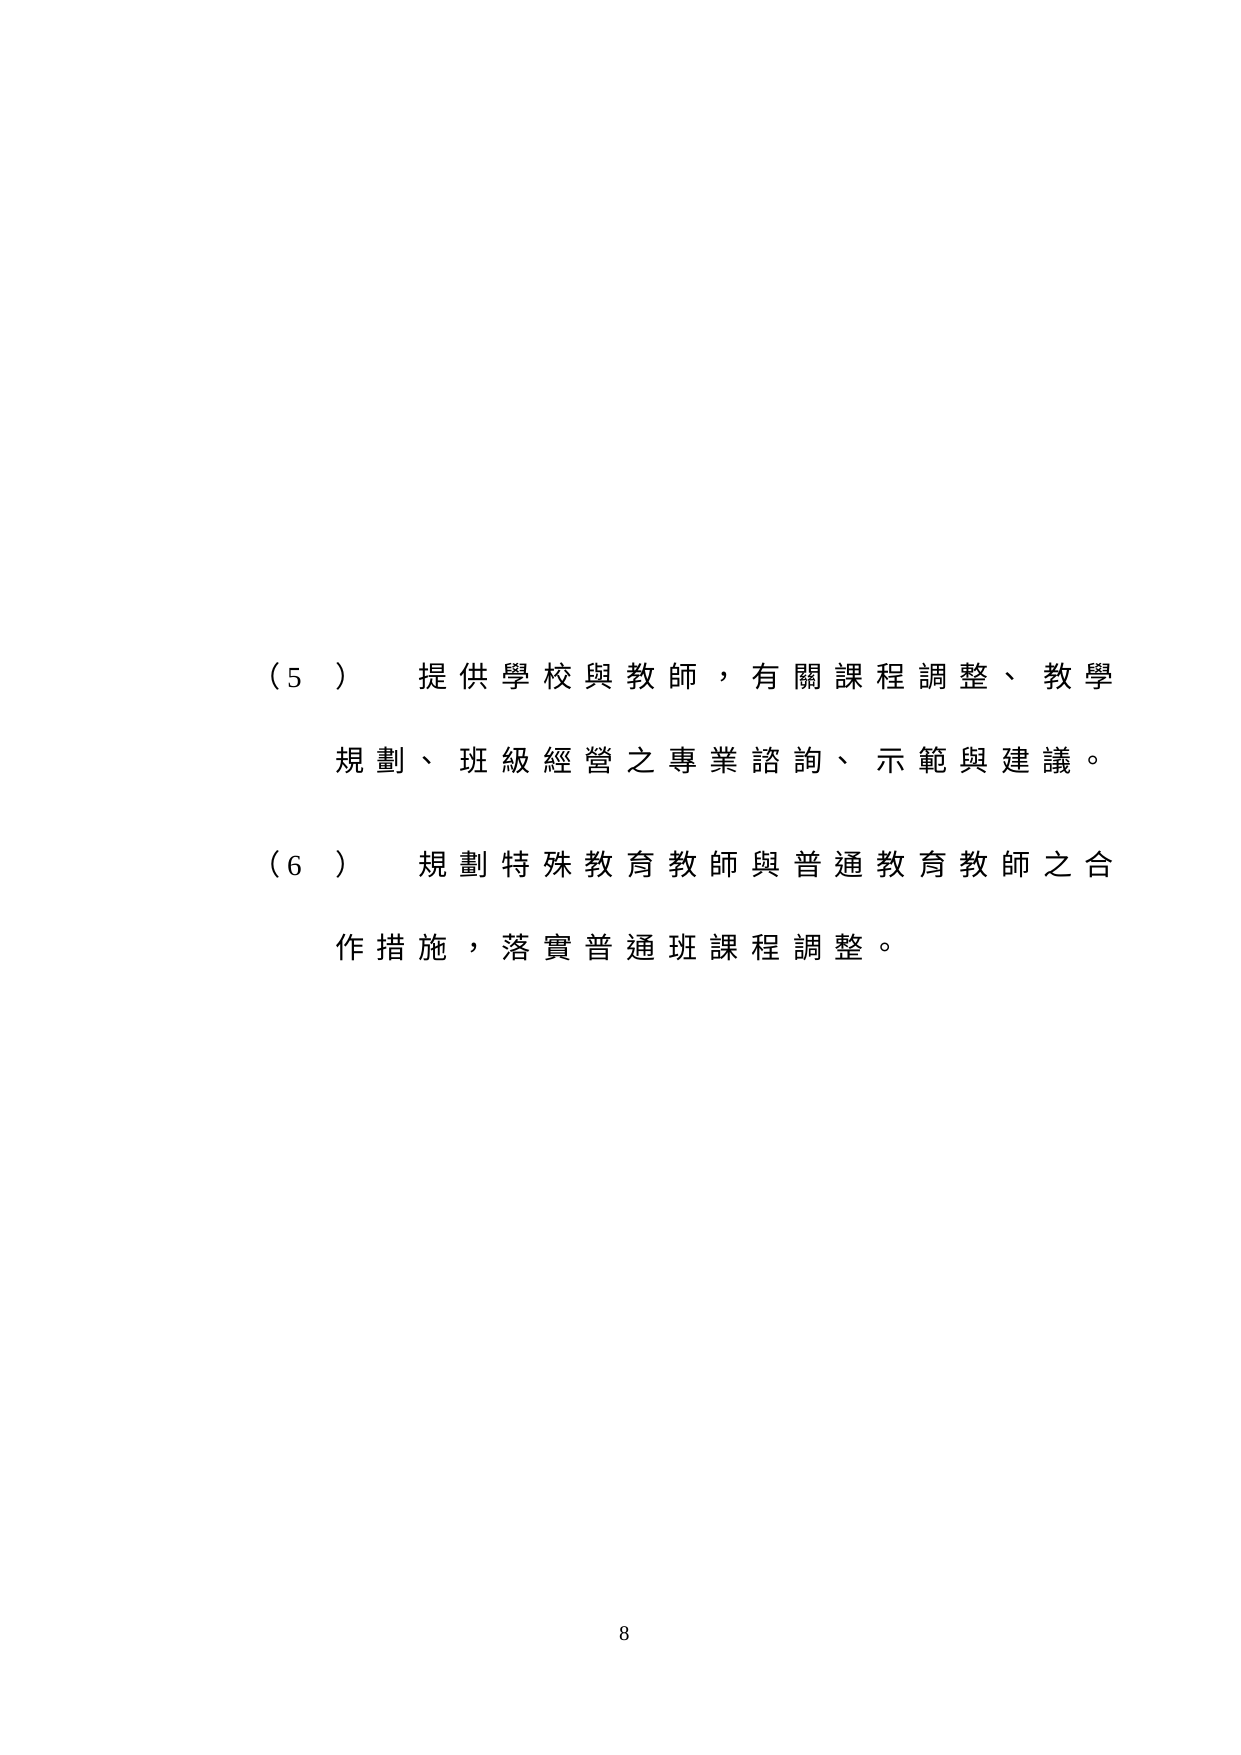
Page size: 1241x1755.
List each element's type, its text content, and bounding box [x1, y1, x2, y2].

list 規劃特殊教育教師與普通教育教師之合作措施，落實普通班課程調整。 [208, 779, 1120, 967]
list 提供學校與教師，有關課程調整、教學規劃、班級經營之專業諮詢、示範與建議。 [208, 592, 1120, 779]
